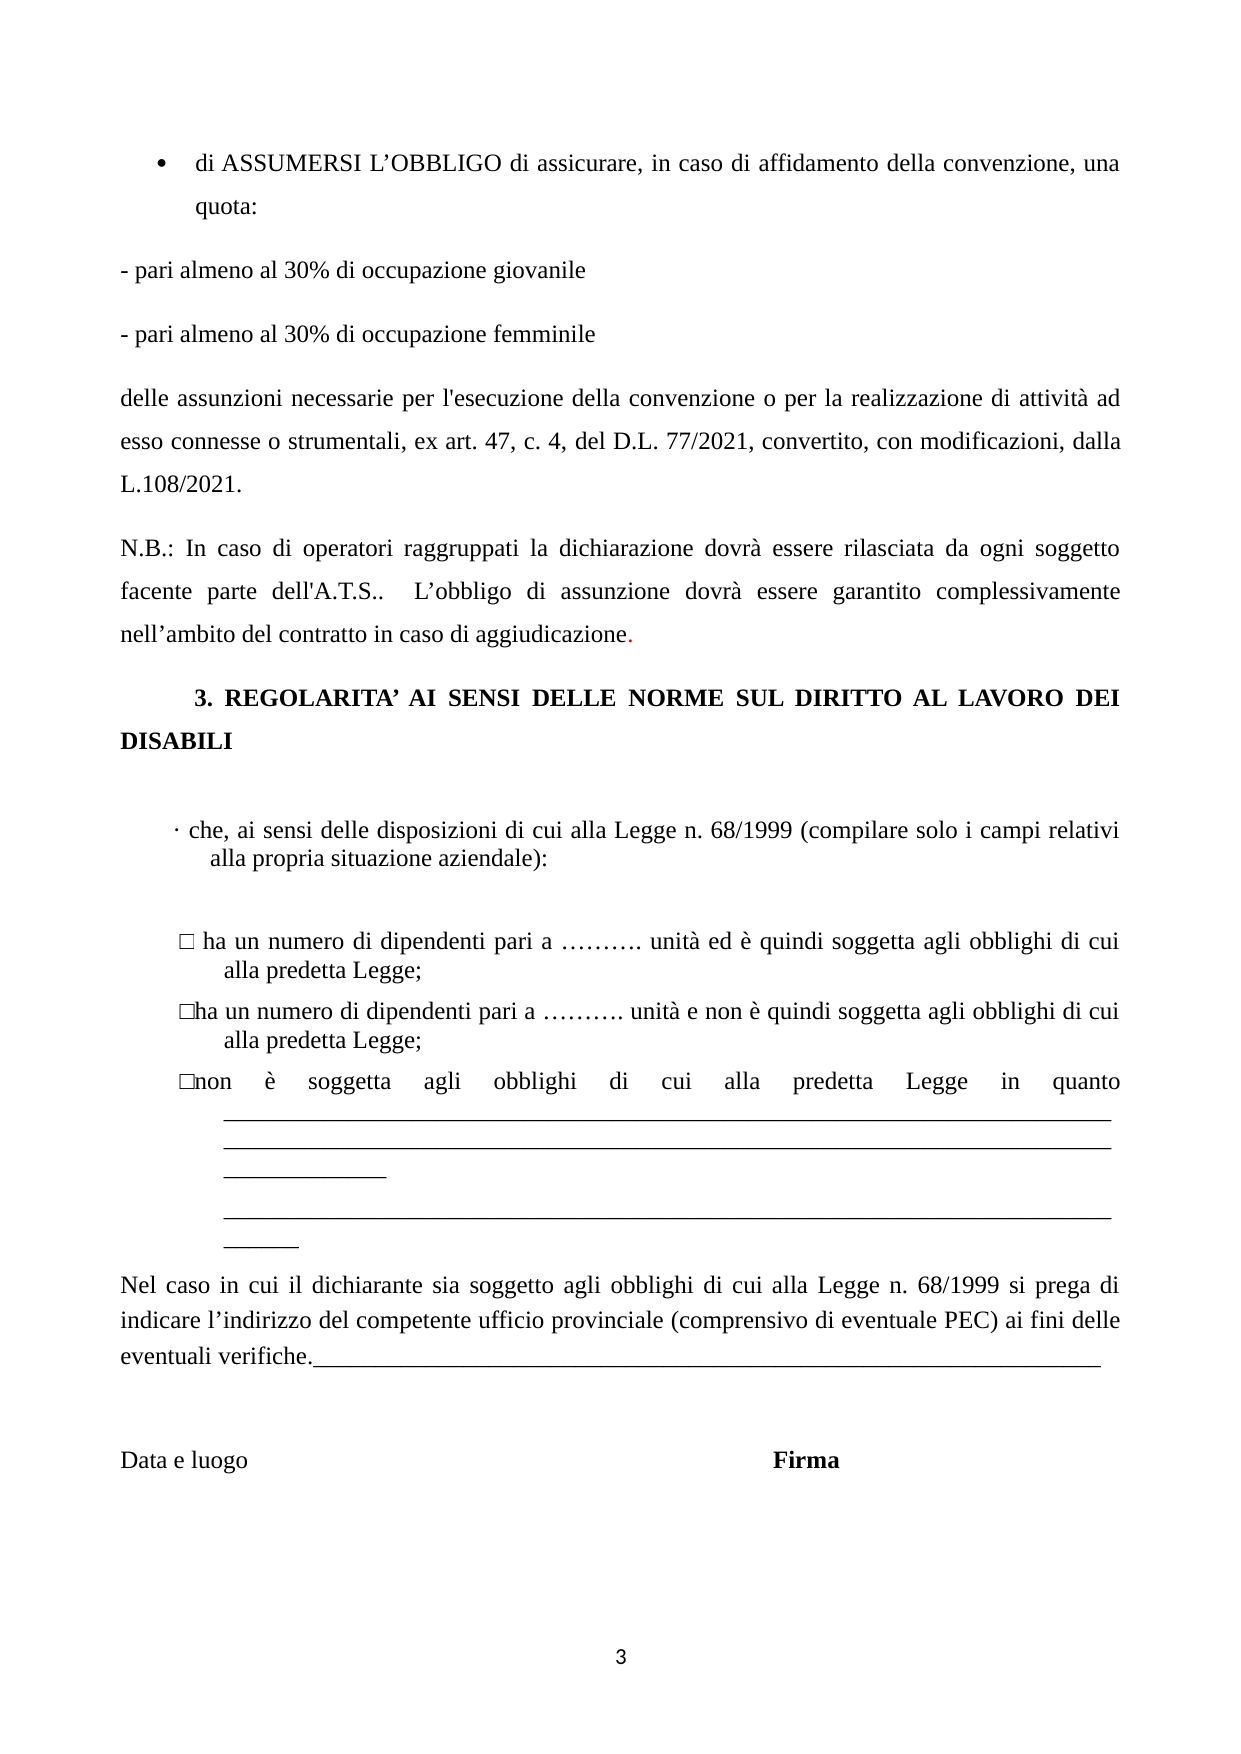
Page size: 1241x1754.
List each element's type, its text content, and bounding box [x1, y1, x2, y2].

text Data e luogo Firma [120, 1445, 1121, 1474]
list di ASSUMERSI L’OBBLIGO di assicurare, in caso di affidamento della convenzione, una quota: [158, 148, 1121, 219]
text 3. REGOLARITA’ AI SENSI DELLE NORME SUL DIRITTO AL LAVORO DEI DISABILI [120, 683, 1121, 755]
text □non è soggetta agli obblighi di cui alla predetta Legge in quanto ___________________________________________________________________________________________________________________________________________________________ [179, 1066, 1121, 1181]
text N.B.: In caso di operatori raggruppati la dichiarazione dovrà essere rilasciata da ogni soggetto facente parte dell'A.T.S.. L’obbligo di assunzione dovrà essere garantito complessivamente nell’ambito del contratto in caso di aggiudicazione. [120, 533, 1121, 648]
text · che, ai sensi delle disposizioni di cui alla Legge n. 68/1999 (compilare solo i campi relativi alla propria situazione aziendale): [172, 815, 1121, 872]
text Nel caso in cui il dichiarante sia soggetto agli obblighi di cui alla Legge n. 68/1999 si prega di indicare l’indirizzo del competente ufficio provinciale (comprensivo di eventuale PEC) ai fini delle eventuali verifiche._______________________________________________________________ [120, 1263, 1121, 1370]
text _____________________________________________________________________________ [223, 1193, 1121, 1251]
text □ha un numero di dipendenti pari a ………. unità e non è quindi soggetta agli obblighi di cui alla predetta Legge; [179, 996, 1121, 1053]
text □ ha un numero di dipendenti pari a ………. unità ed è quindi soggetta agli obblighi di cui alla predetta Legge; [179, 926, 1121, 983]
text - pari almeno al 30% di occupazione giovanile [120, 255, 1121, 283]
text delle assunzioni necessarie per l'esecuzione della convenzione o per la realizzazione di attività ad esso connesse o strumentali, ex art. 47, c. 4, del D.L. 77/2021, convertito, con modificazioni, dalla L.108/2021. [120, 383, 1121, 498]
text - pari almeno al 30% di occupazione femminile [120, 319, 1121, 347]
